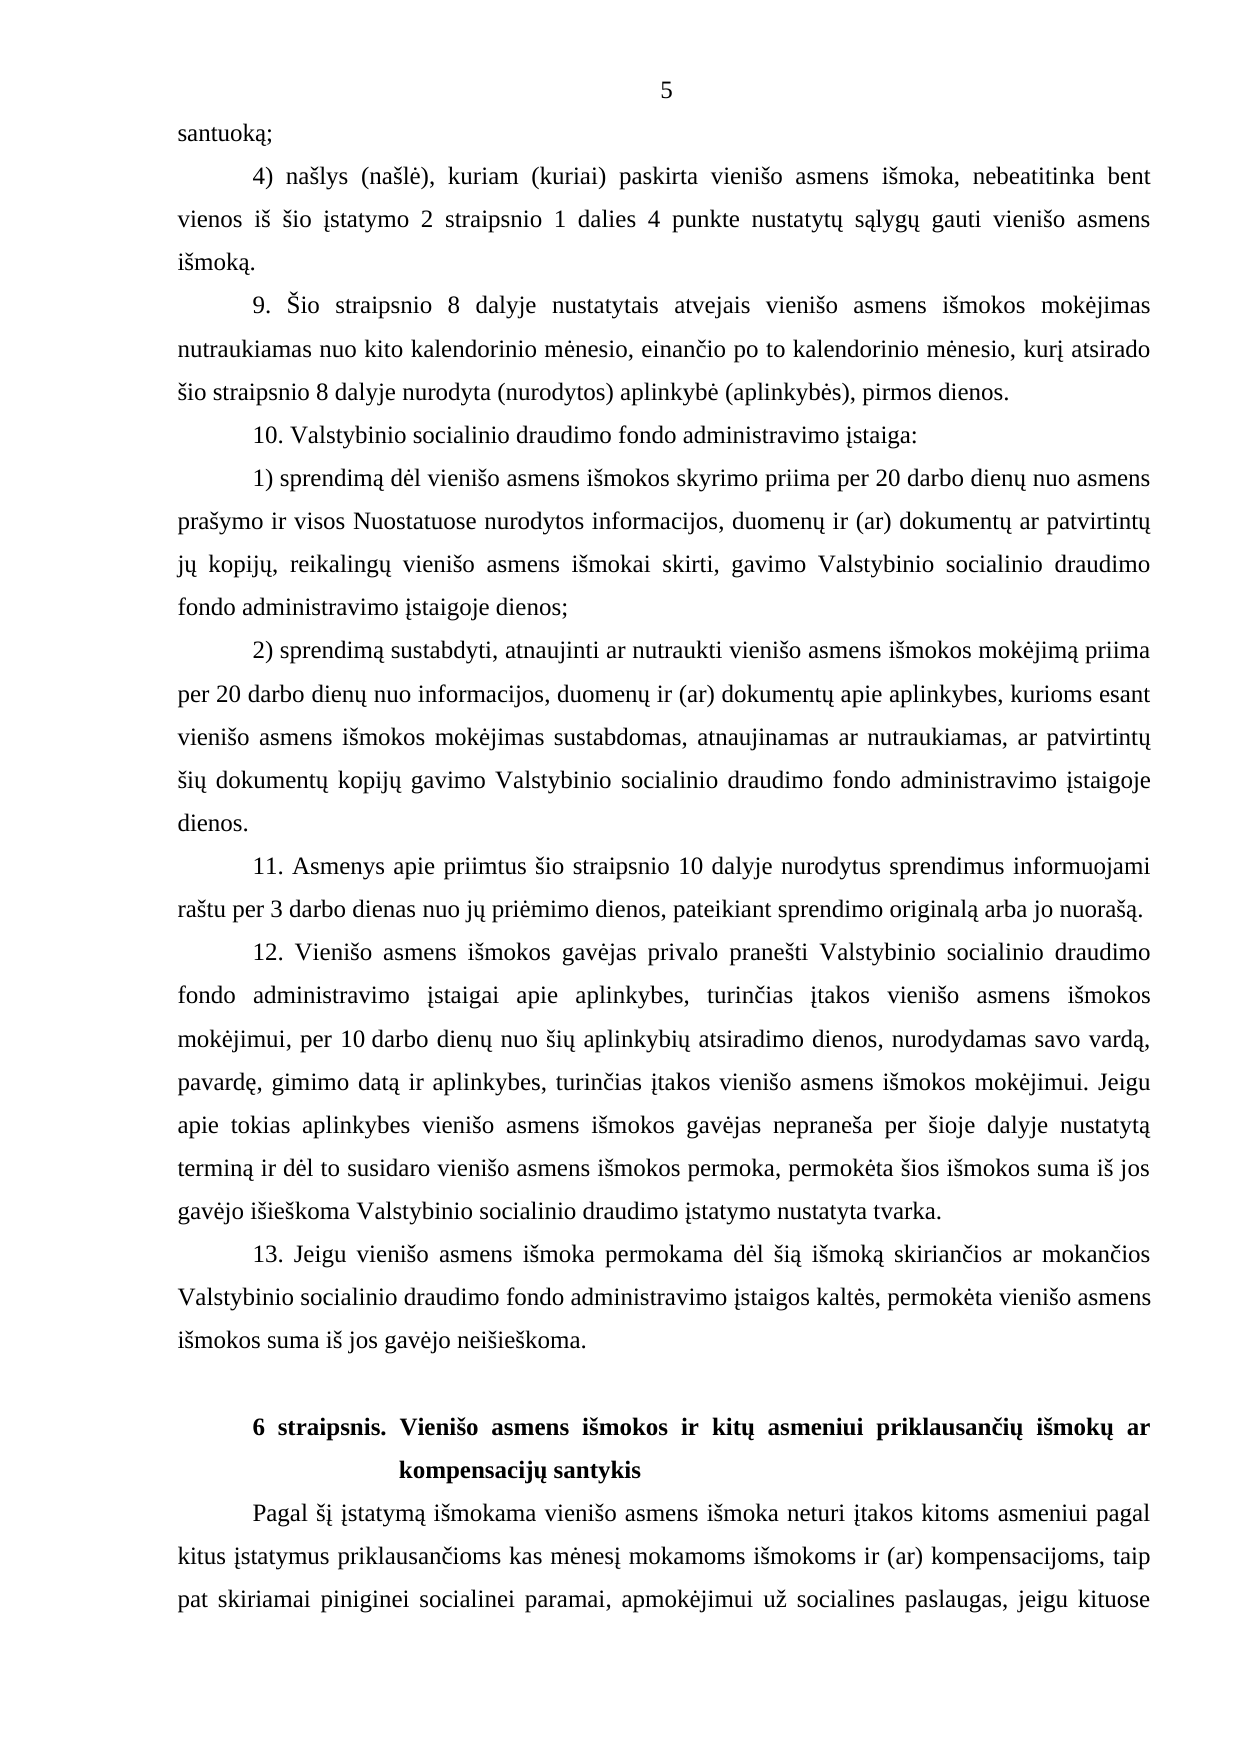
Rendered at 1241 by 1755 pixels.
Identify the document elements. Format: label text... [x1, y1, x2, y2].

text 10. Valstybinio socialinio draudimo fondo administravimo įstaiga: [177, 420, 1152, 449]
text 13. Jeigu vienišo asmens išmoka permokama dėl šią išmoką skiriančios ar mokančios Valstybinio socialinio draudimo fondo administravimo įstaigos kaltės, permokėta vienišo asmens išmokos suma iš jos gavėjo neišieškoma. [177, 1239, 1152, 1354]
text 2) sprendimą sustabdyti, atnaujinti ar nutraukti vienišo asmens išmokos mokėjimą priima per 20 darbo dienų nuo informacijos, duomenų ir (ar) dokumentų apie aplinkybes, kurioms esant vienišo asmens išmokos mokėjimas sustabdomas, atnaujinamas ar nutraukiamas, ar patvirtintų šių dokumentų kopijų gavimo Valstybinio socialinio draudimo fondo administravimo įstaigoje dienos. [177, 636, 1152, 837]
text 1) sprendimą dėl vienišo asmens išmokos skyrimo priima per 20 darbo dienų nuo asmens prašymo ir visos Nuostatuose nurodytos informacijos, duomenų ir (ar) dokumentų ar patvirtintų jų kopijų, reikalingų vienišo asmens išmokai skirti, gavimo Valstybinio socialinio draudimo fondo administravimo įstaigoje dienos; [177, 463, 1152, 621]
text santuoką; [177, 118, 1152, 147]
text 11. Asmenys apie priimtus šio straipsnio 10 dalyje nurodytus sprendimus informuojami raštu per 3 darbo dienas nuo jų priėmimo dienos, pateikiant sprendimo originalą arba jo nuorašą. [177, 851, 1152, 923]
text 4) našlys (našlė), kuriam (kuriai) paskirta vienišo asmens išmoka, nebeatitinka bent vienos iš šio įstatymo 2 straipsnio 1 dalies 4 punkte nustatytų sąlygų gauti vienišo asmens išmoką. [177, 161, 1152, 276]
text 9. Šio straipsnio 8 dalyje nustatytais atvejais vienišo asmens išmokos mokėjimas nutraukiamas nuo kito kalendorinio mėnesio, einančio po to kalendorinio mėnesio, kurį atsirado šio straipsnio 8 dalyje nurodyta (nurodytos) aplinkybė (aplinkybės), pirmos dienos. [177, 291, 1152, 406]
text 6 straipsnis. Vienišo asmens išmokos ir kitų asmeniui priklausančių išmokų ar kompensacijų santykis [252, 1412, 1152, 1484]
text Pagal šį įstatymą išmokama vienišo asmens išmoka neturi įtakos kitoms asmeniui pagal kitus įstatymus priklausančioms kas mėnesį mokamoms išmokoms ir (ar) kompensacijoms, taip pat skiriamai piniginei socialinei paramai, apmokėjimui už socialines paslaugas, jeigu kituose [177, 1498, 1152, 1613]
text 12. Vienišo asmens išmokos gavėjas privalo pranešti Valstybinio socialinio draudimo fondo administravimo įstaigai apie aplinkybes, turinčias įtakos vienišo asmens išmokos mokėjimui, per 10 darbo dienų nuo šių aplinkybių atsiradimo dienos, nurodydamas savo vardą, pavardę, gimimo datą ir aplinkybes, turinčias įtakos vienišo asmens išmokos mokėjimui. Jeigu apie tokias aplinkybes vienišo asmens išmokos gavėjas nepraneša per šioje dalyje nustatytą terminą ir dėl to susidaro vienišo asmens išmokos permoka, permokėta šios išmokos suma iš jos gavėjo išieškoma Valstybinio socialinio draudimo įstatymo nustatyta tvarka. [177, 937, 1152, 1225]
